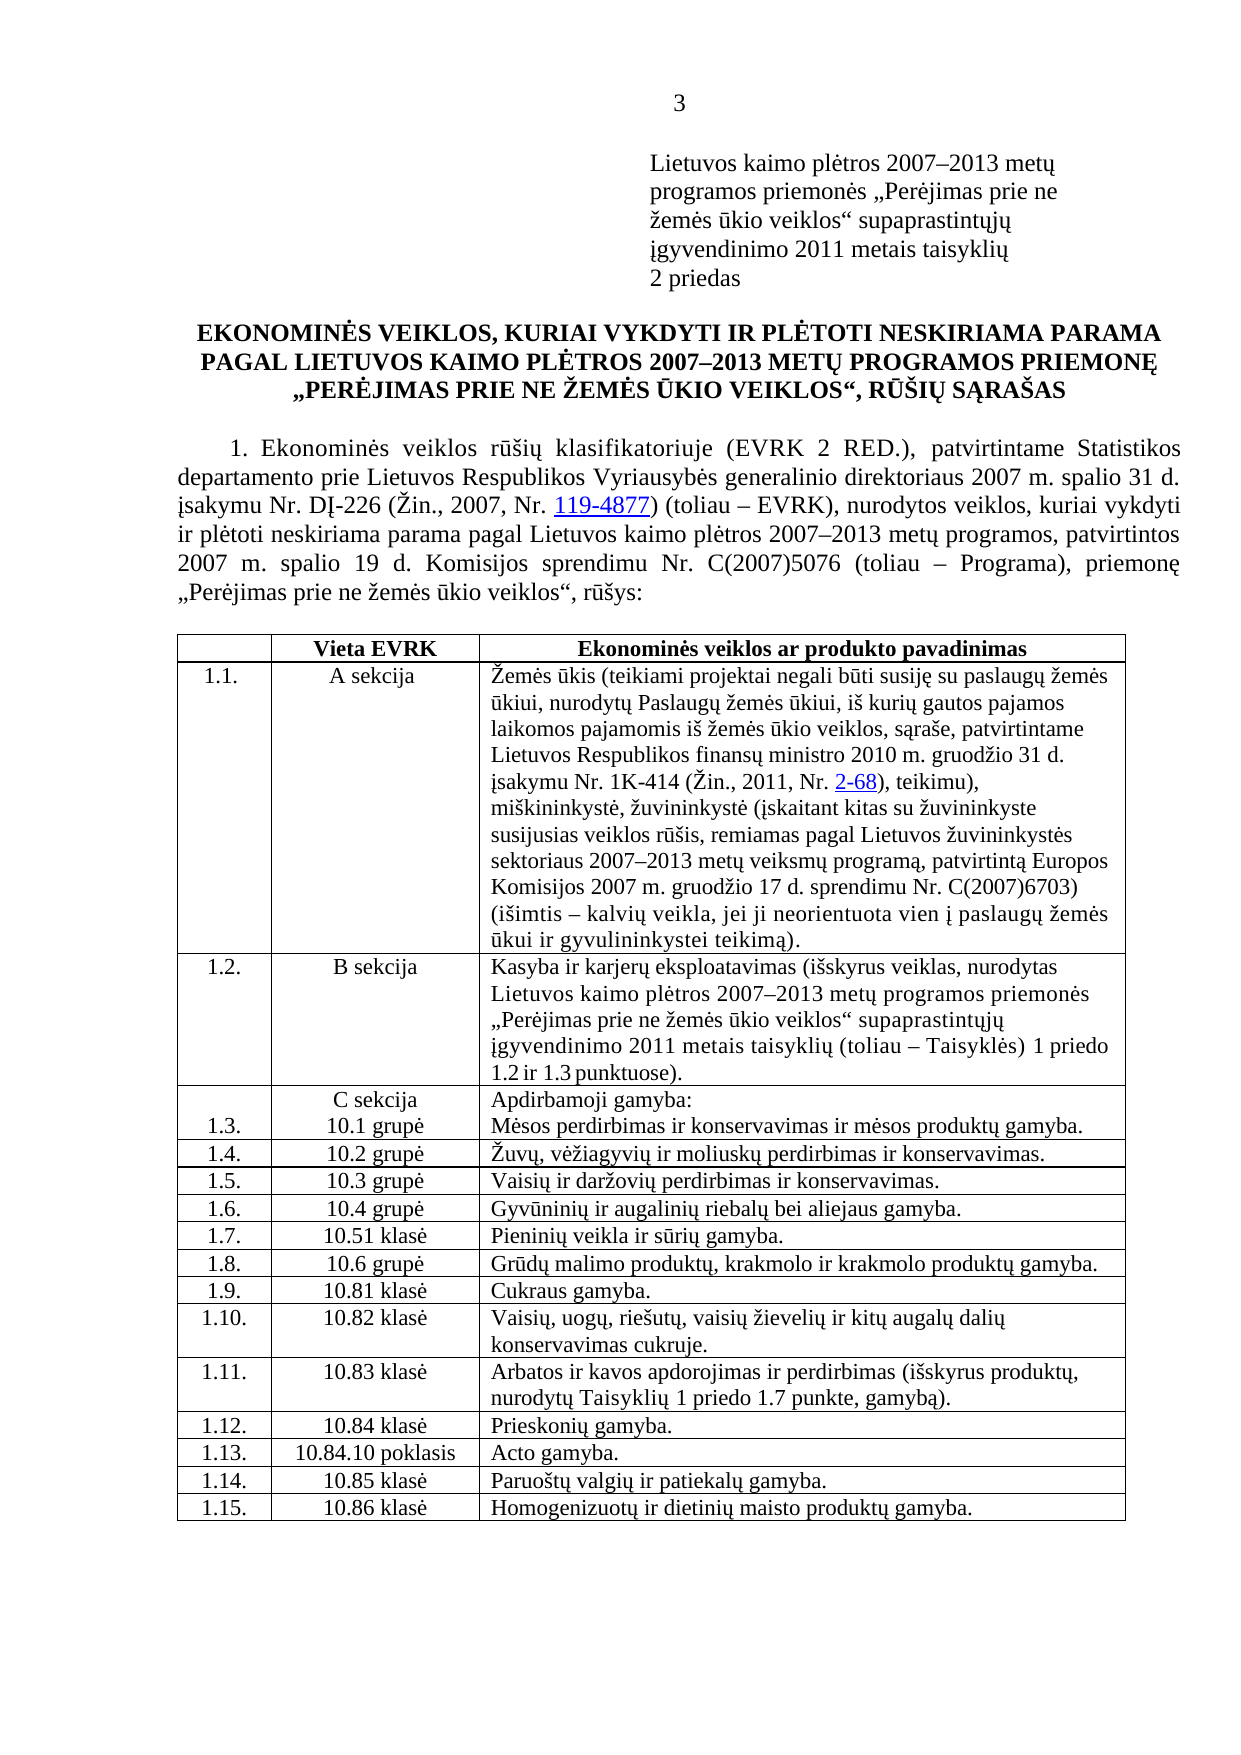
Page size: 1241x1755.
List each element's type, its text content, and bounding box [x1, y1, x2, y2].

table_cell 1.8. [178, 1250, 271, 1276]
table_cell Mėsos perdirbimas ir konservavimas ir mėsos produktų gamyba. [480, 1113, 1125, 1139]
table_cell 1.14. [178, 1467, 271, 1493]
table_cell B sekcija [272, 954, 479, 1085]
text programos priemonės „Perėjimas prie ne [649, 176, 1181, 205]
text EkonominĖS veiklOS, kuriAI vykdyTI ir plėtOTI NESKIRIAMA PARAMA pagal lietuvos kaimo plėtros 2007–2013 metų programos priemonę „PERĖJIMAS PRIE NE ŽEMĖS ŪKIO VEIKLOS“, RŪŠIŲ sąrašas [177, 318, 1181, 404]
table_cell Apdirbamoji gamyba: [480, 1086, 1125, 1113]
table_cell Grūdų malimo produktų, krakmolo ir krakmolo produktų gamyba. [480, 1250, 1125, 1276]
table_cell 1.1. [178, 663, 271, 952]
table_cell 1.9. [178, 1277, 271, 1303]
table_cell Gyvūninių ir augalinių riebalų bei aliejaus gamyba. [480, 1195, 1125, 1221]
table_cell Kasyba ir karjerų eksploatavimas (išskyrus veiklas, nurodytas Lietuvos kaimo plėtros 2007–2013 metų programos priemonės „Perėjimas prie ne žemės ūkio veiklos“ supaprastintųjų įgyvendinimo 2011 metais taisyklių (toliau – Taisyklės) 1 priedo 1.2 ir 1.3 punktuose). [480, 954, 1125, 1085]
table_cell 1.12. [178, 1412, 271, 1438]
text 2 priedas [649, 263, 1181, 291]
table_cell Cukraus gamyba. [480, 1277, 1125, 1303]
table_cell A sekcija [272, 663, 479, 952]
table_cell Žuvų, vėžiagyvių ir moliuskų perdirbimas ir konservavimas. [480, 1140, 1125, 1166]
table_cell C sekcija [272, 1086, 479, 1113]
text žemės ūkio veiklos“ supaprastintųjų [649, 205, 1181, 234]
table_cell 1.6. [178, 1195, 271, 1221]
table_cell Prieskonių gamyba. [480, 1412, 1125, 1438]
table_cell Vaisių, uogų, riešutų, vaisių žievelių ir kitų augalų dalių konservavimas cukruje. [480, 1304, 1125, 1357]
table_cell Žemės ūkis (teikiami projektai negali būti susiję su paslaugų žemės ūkiui, nurodytų Paslaugų žemės ūkiui, iš kurių gautos pajamos laikomos pajamomis iš žemės ūkio veiklos, sąraše, patvirtintame Lietuvos Respublikos finansų ministro 2010 m. gruodžio 31 d. įsakymu Nr. 1K-414 (Žin., 2011, Nr. 2-68), teikimu), miškininkystė, žuvininkystė (įskaitant kitas su žuvininkyste susijusias veiklos rūšis, remiamas pagal Lietuvos žuvininkystės sektoriaus 2007–2013 metų veiksmų programą, patvirtintą Europos Komisijos 2007 m. gruodžio 17 d. sprendimu Nr. C(2007)6703) (išimtis – kalvių veikla, jei ji neorientuota vien į paslaugų žemės ūkui ir gyvulininkystei teikimą). [480, 663, 1125, 952]
table_cell 10.83 klasė [272, 1358, 479, 1411]
table_cell 1.11. [178, 1358, 271, 1411]
table_cell 10.81 klasė [272, 1277, 479, 1303]
table_cell [178, 1086, 271, 1113]
table_cell 10.6 grupė [272, 1250, 479, 1276]
table_cell 1.7. [178, 1222, 271, 1248]
text 1. Ekonominės veiklos rūšių klasifikatoriuje (EVRK 2 RED.), patvirtintame Statistikos departamento prie Lietuvos Respublikos Vyriausybės generalinio direktoriaus 2007 m. spalio 31 d. įsakymu Nr. DĮ-226 (Žin., 2007, Nr. 119-4877) (toliau – EVRK), nurodytos veiklos, kuriai vykdyti ir plėtoti neskiriama parama pagal Lietuvos kaimo plėtros 2007–2013 metų programos, patvirtintos 2007 m. spalio 19 d. Komisijos sprendimu Nr. C(2007)5076 (toliau – Programa), priemonę „Perėjimas prie ne žemės ūkio veiklos“, rūšys: [177, 433, 1181, 605]
text įgyvendinimo 2011 metais taisyklių [649, 234, 1181, 263]
table_cell Paruoštų valgių ir patiekalų gamyba. [480, 1467, 1125, 1493]
table_cell 1.15. [178, 1494, 271, 1520]
table_cell Acto gamyba. [480, 1439, 1125, 1466]
table_cell 10.51 klasė [272, 1222, 479, 1248]
table_cell 10.85 klasė [272, 1467, 479, 1493]
table_cell 10.86 klasė [272, 1494, 479, 1520]
table_cell 1.3. [178, 1113, 271, 1139]
table_cell 10.4 grupė [272, 1195, 479, 1221]
table_cell 10.2 grupė [272, 1140, 479, 1166]
table_cell 1.13. [178, 1439, 271, 1466]
table_cell Pieninių veikla ir sūrių gamyba. [480, 1222, 1125, 1248]
table_cell Homogenizuotų ir dietinių maisto produktų gamyba. [480, 1494, 1125, 1520]
table_cell 1.2. [178, 954, 271, 1085]
table_cell 10.84.10 poklasis [272, 1439, 479, 1466]
table_cell 10.3 grupė [272, 1168, 479, 1194]
table_cell 10.1 grupė [272, 1113, 479, 1139]
table_cell Arbatos ir kavos apdorojimas ir perdirbimas (išskyrus produktų, nurodytų Taisyklių 1 priedo 1.7 punkte, gamybą). [480, 1358, 1125, 1411]
table_header Vieta EVRK [272, 635, 479, 661]
table_header [178, 635, 271, 661]
table_cell Vaisių ir daržovių perdirbimas ir konservavimas. [480, 1168, 1125, 1194]
table_cell 10.82 klasė [272, 1304, 479, 1357]
table_cell 1.4. [178, 1140, 271, 1166]
table_header Ekonominės veiklos ar produkto pavadinimas [480, 635, 1125, 661]
table_cell 1.5. [178, 1168, 271, 1194]
text Lietuvos kaimo plėtros 2007–2013 metų [649, 148, 1181, 176]
table_cell 1.10. [178, 1304, 271, 1357]
table_cell 10.84 klasė [272, 1412, 479, 1438]
